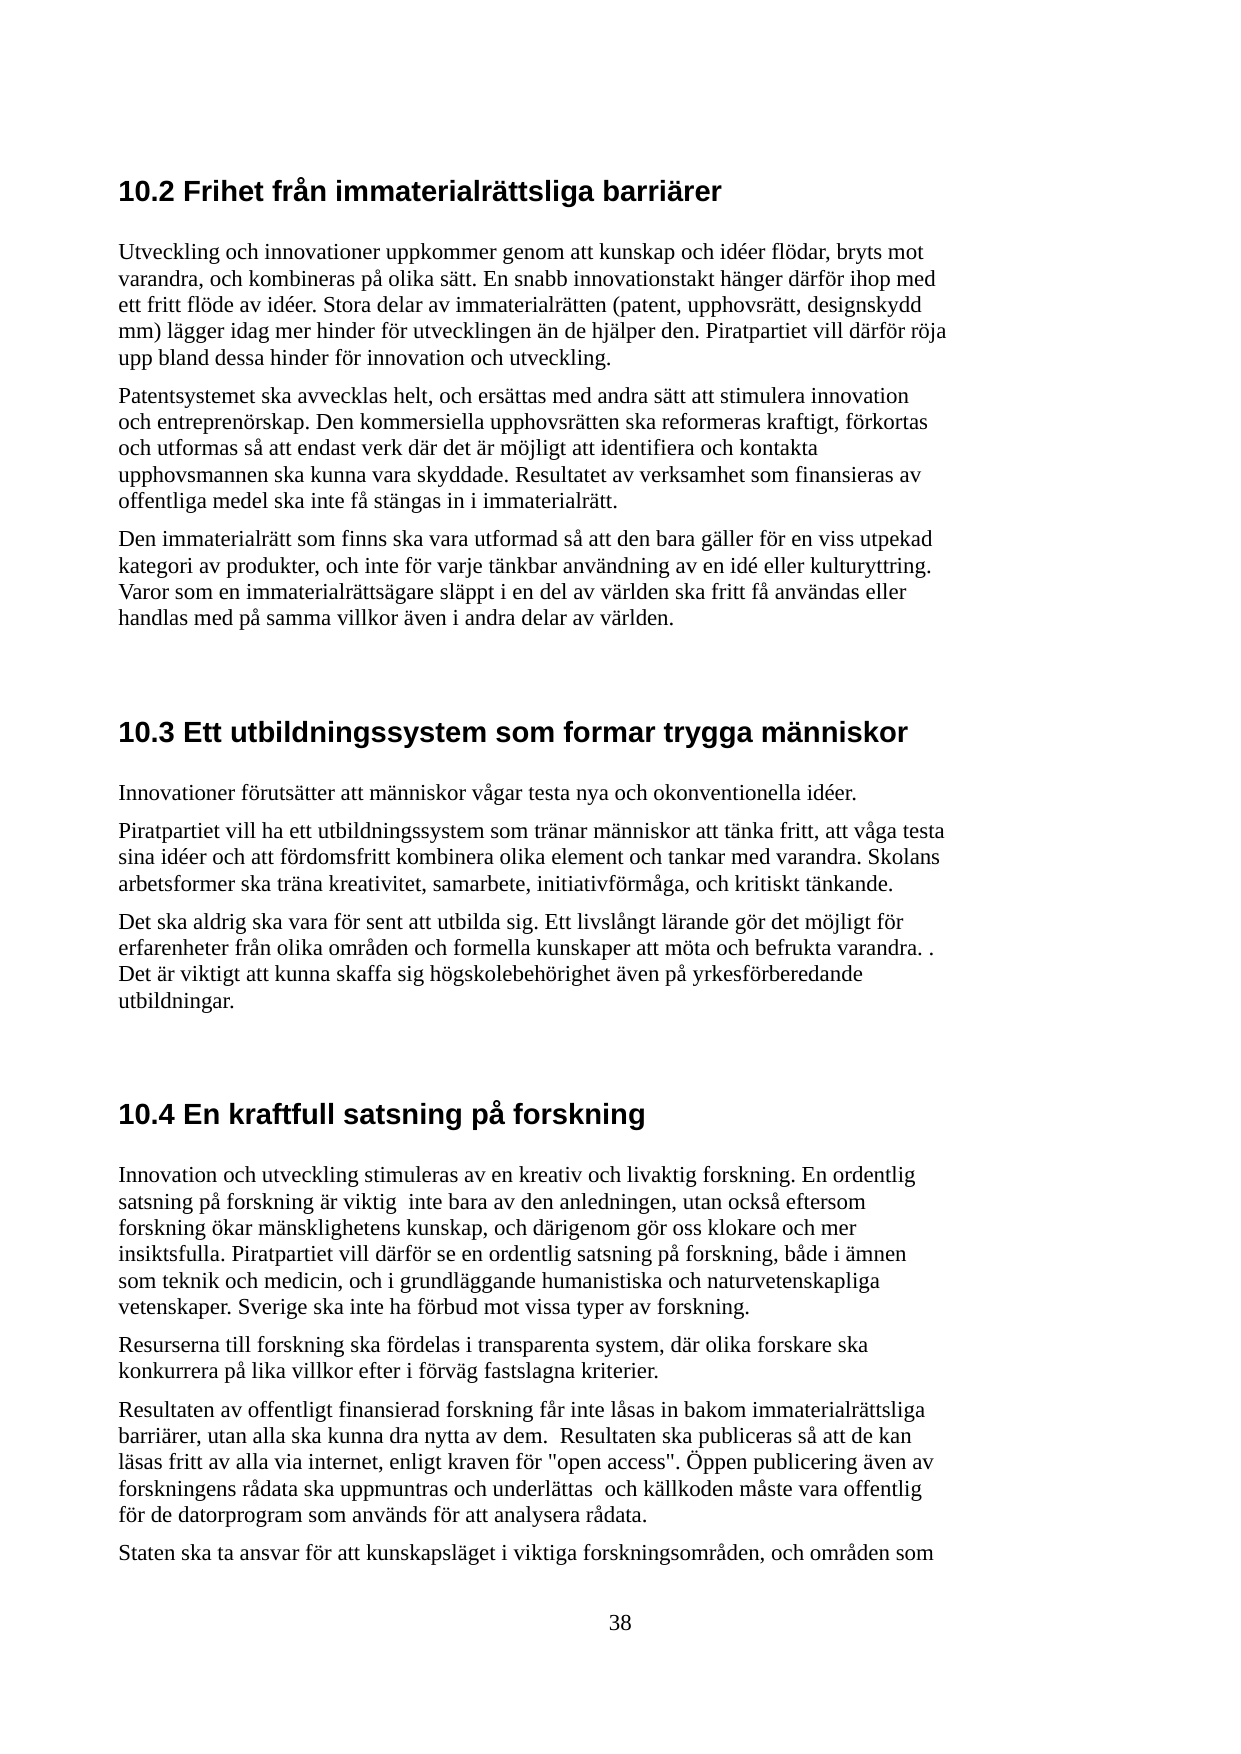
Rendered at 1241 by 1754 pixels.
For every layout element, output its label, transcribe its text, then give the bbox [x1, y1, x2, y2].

text Staten ska ta ansvar för att kunskapsläget i viktiga forskningsområden, och områden som [118, 1539, 948, 1566]
text Innovationer förutsätter att människor vågar testa nya och okonventionella idéer. [118, 779, 948, 805]
text Utveckling och innovationer uppkommer genom att kunskap och idéer flödar, bryts mot varandra, och kombineras på olika sätt. En snabb innovationstakt hänger därför ihop med ett fritt flöde av idéer. Stora delar av immaterialrätten (patent, upphovsrätt, designskydd mm) lägger idag mer hinder för utvecklingen än de hjälper den. Piratpartiet vill därför röja upp bland dessa hinder för innovation och utveckling. [118, 238, 948, 370]
text Resurserna till forskning ska fördelas i transparenta system, där olika forskare ska konkurrera på lika villkor efter i förväg fastslagna kriterier. [118, 1331, 948, 1384]
subtitle 10.4 En kraftfull satsning på forskning [118, 1097, 948, 1131]
text Resultaten av offentligt finansierad forskning får inte låsas in bakom immaterialrättsliga barriärer, utan alla ska kunna dra nytta av dem. Resultaten ska publiceras så att de kan läsas fritt av alla via internet, enligt kraven för "open access". Öppen publicering även av forskningens rådata ska uppmuntras och underlättas och källkoden måste vara offentlig för de datorprogram som används för att analysera rådata. [118, 1396, 948, 1527]
subtitle 10.3 Ett utbildningssystem som formar trygga människor [118, 714, 948, 748]
subtitle 10.2 Frihet från immaterialrättsliga barriärer [118, 174, 948, 207]
text Innovation och utveckling stimuleras av en kreativ och livaktig forskning. En ordentlig satsning på forskning är viktig inte bara av den anledningen, utan också eftersom forskning ökar mänsklighetens kunskap, och därigenom gör oss klokare och mer insiktsfulla. Piratpartiet vill därför se en ordentlig satsning på forskning, både i ämnen som teknik och medicin, och i grundläggande humanistiska och naturvetenskapliga vetenskaper. Sverige ska inte ha förbud mot vissa typer av forskning. [118, 1161, 948, 1319]
text Det ska aldrig ska vara för sent att utbilda sig. Ett livslångt lärande gör det möjligt för erfarenheter från olika områden och formella kunskaper att möta och befrukta varandra. . Det är viktigt att kunna skaffa sig högskolebehörighet även på yrkesförberedande utbildningar. [118, 908, 948, 1013]
text Den immaterialrätt som finns ska vara utformad så att den bara gäller för en viss utpekad kategori av produkter, och inte för varje tänkbar användning av en idé eller kulturyttring. Varor som en immaterialrättsägare släppt i en del av världen ska fritt få användas eller handlas med på samma villkor även i andra delar av världen. [118, 525, 948, 631]
text Piratpartiet vill ha ett utbildningssystem som tränar människor att tänka fritt, att våga testa sina idéer och att fördomsfritt kombinera olika element och tankar med varandra. Skolans arbetsformer ska träna kreativitet, samarbete, initiativförmåga, och kritiskt tänkande. [118, 817, 948, 896]
text Patentsystemet ska avvecklas helt, och ersättas med andra sätt att stimulera innovation och entreprenörskap. Den kommersiella upphovsrätten ska reformeras kraftigt, förkortas och utformas så att endast verk där det är möjligt att identifiera och kontakta upphovsmannen ska kunna vara skyddade. Resultatet av verksamhet som finansieras av offentliga medel ska inte få stängas in i immaterialrätt. [118, 382, 948, 513]
